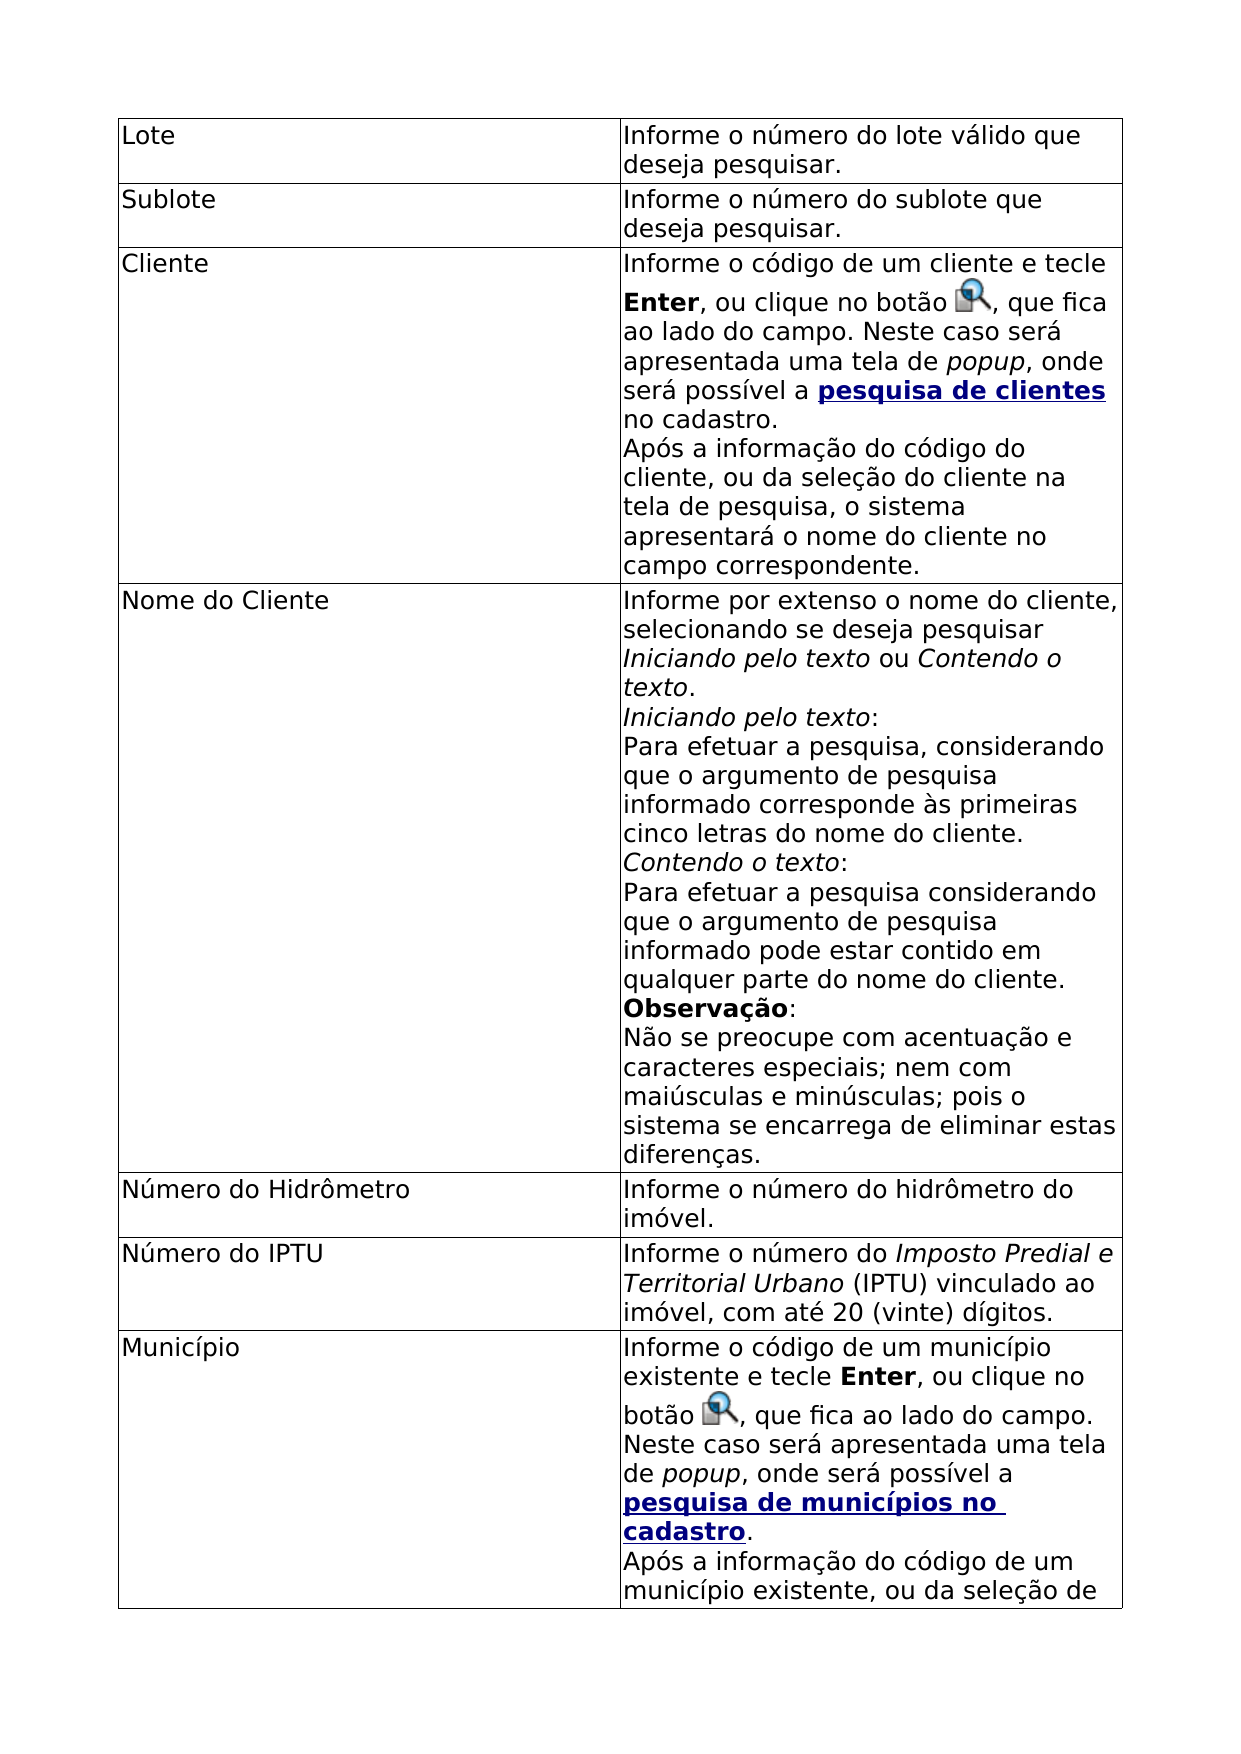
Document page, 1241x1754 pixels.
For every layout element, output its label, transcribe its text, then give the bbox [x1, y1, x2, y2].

table_cell Informe por extenso o nome do cliente, selecionando se deseja pesquisar Iniciando pelo texto ou Contendo o texto. Iniciando pelo texto: Para efetuar a pesquisa, considerando que o argumento de pesquisa informado corresponde às primeiras cinco letras do nome do cliente. Contendo o texto: Para efetuar a pesquisa considerando que o argumento de pesquisa informado pode estar contido em qualquer parte do nome do cliente. Observação: Não se preocupe com acentuação e caracteres especiais; nem com maiúsculas e minúsculas; pois o sistema se encarrega de eliminar estas diferenças. [621, 584, 1122, 1172]
table_cell Informe o número do hidrômetro do imóvel. [621, 1173, 1122, 1237]
table_cell Sublote [119, 184, 620, 247]
table_cell Nome do Cliente [119, 584, 620, 1172]
table_cell Município [119, 1331, 620, 1608]
table_cell Lote [119, 119, 620, 182]
table_cell Informe o número do Imposto Predial e Territorial Urbano (IPTU) vinculado ao imóvel, com até 20 (vinte) dígitos. [621, 1238, 1122, 1330]
table_cell Informe o código de um cliente e tecle Enter, ou clique no botão , que fica ao lado do campo. Neste caso será apresentada uma tela de popup, onde será possível a pesquisa de clientes no cadastro. Após a informação do código do cliente, ou da seleção do cliente na tela de pesquisa, o sistema apresentará o nome do cliente no campo correspondente. [621, 248, 1122, 583]
picture [702, 1391, 739, 1425]
table_cell Informe o número do lote válido que deseja pesquisar. [621, 119, 1122, 182]
table_cell Número do Hidrômetro [119, 1173, 620, 1237]
table_cell Número do IPTU [119, 1238, 620, 1330]
table_cell Informe o número do sublote que deseja pesquisar. [621, 184, 1122, 247]
table_cell Cliente [119, 248, 620, 583]
picture [955, 278, 992, 312]
table_cell Informe o código de um município existente e tecle Enter, ou clique no botão , que fica ao lado do campo. Neste caso será apresentada uma tela de popup, onde será possível a pesquisa de municípios no cadastro. Após a informação do código de um município existente, ou da seleção de [621, 1331, 1122, 1608]
